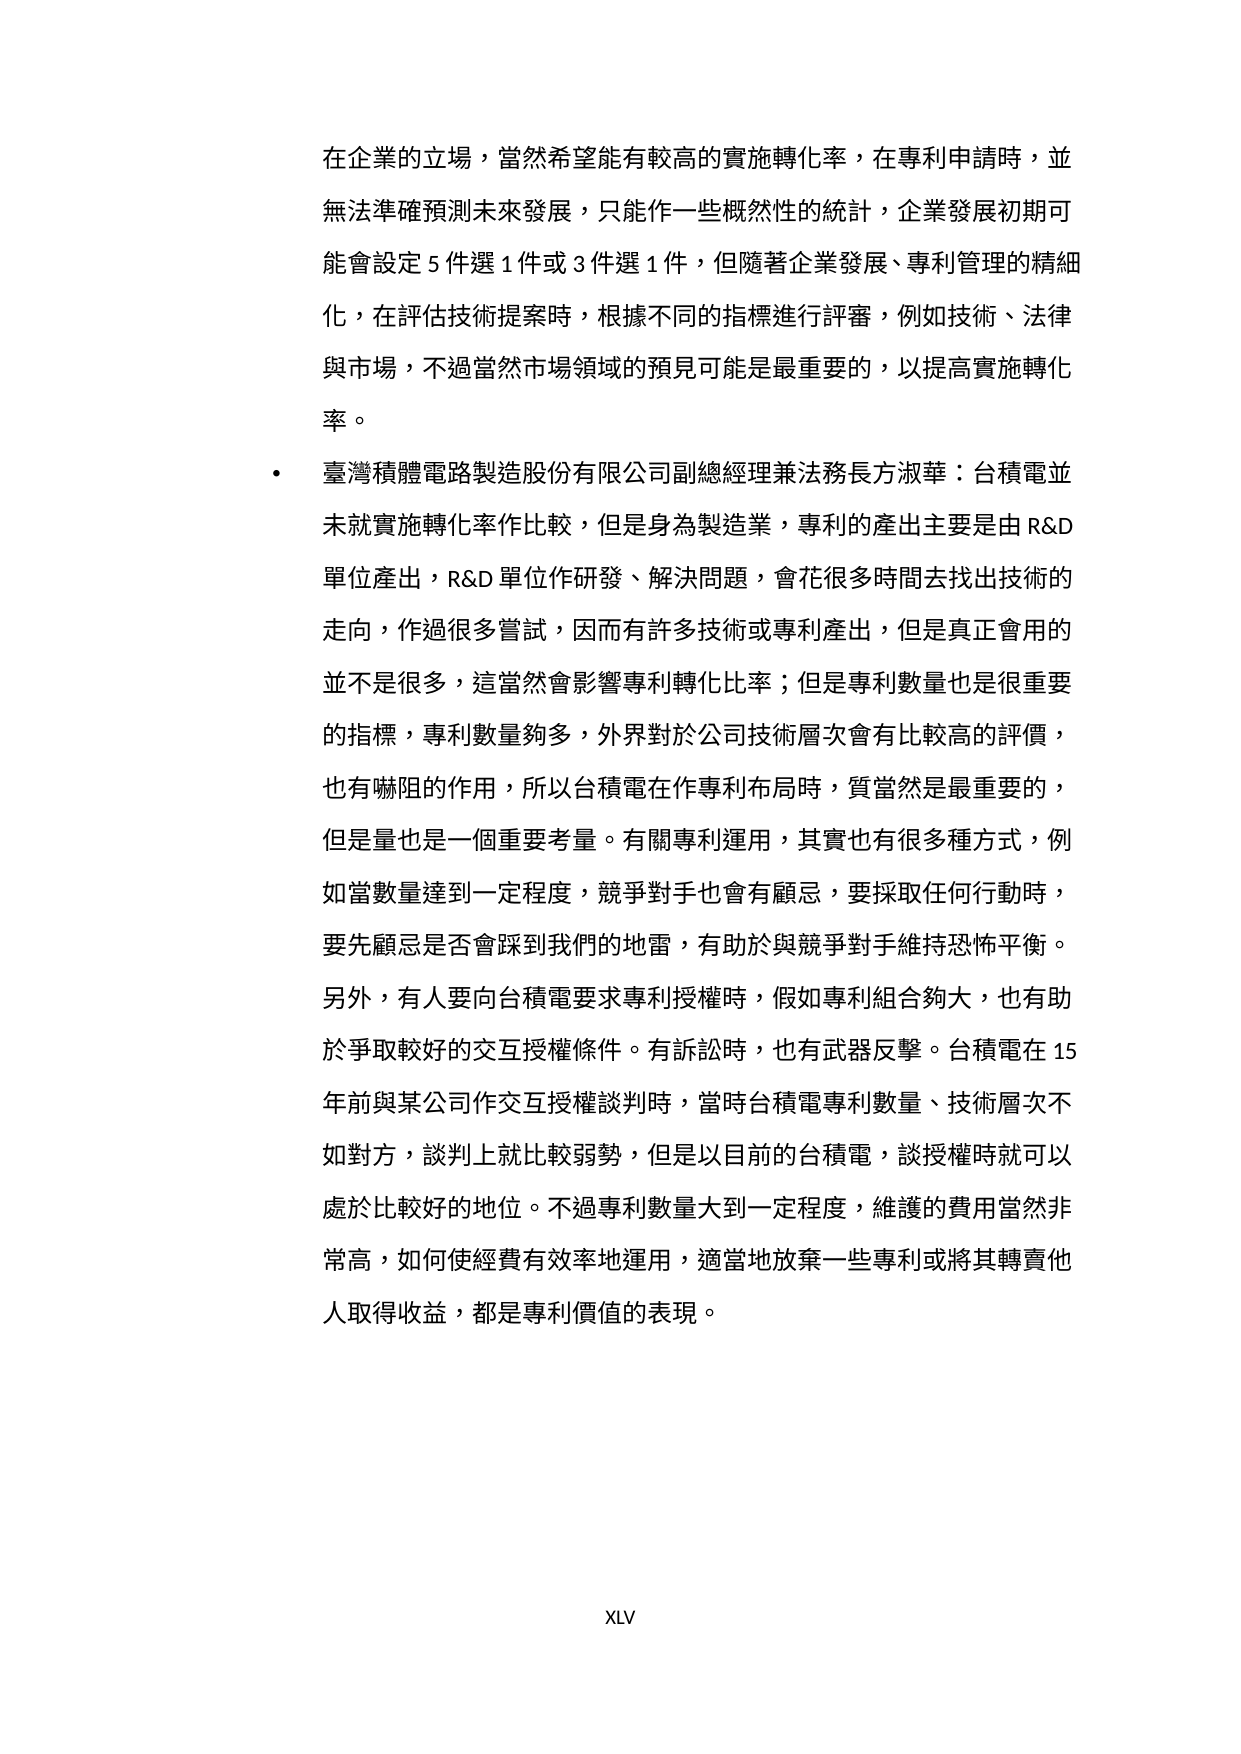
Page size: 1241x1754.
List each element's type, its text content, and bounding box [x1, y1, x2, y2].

list 臺灣積體電路製造股份有限公司副總經理兼法務長方淑華：台積電並未就實施轉化率作比較，但是身為製造業，專利的產出主要是由R&D單位產出，R&D單位作研發、解決問題，會花很多時間去找出技術的走向，作過很多嘗試，因而有許多技術或專利產出，但是真正會用的並不是很多，這當然會影響專利轉化比率；但是專利數量也是很重要的指標，專利數量夠多，外界對於公司技術層次會有比較高的評價，也有嚇阻的作用，所以台積電在作專利布局時，質當然是最重要的，但是量也是一個重要考量。有關專利運用，其實也有很多種方式，例如當數量達到一定程度，競爭對手也會有顧忌，要採取任何行動時，要先顧忌是否會踩到我們的地雷，有助於與競爭對手維持恐怖平衡。另外，有人要向台積電要求專利授權時，假如專利組合夠大，也有助於爭取較好的交互授權條件。有訴訟時，也有武器反擊。台積電在15年前與某公司作交互授權談判時，當時台積電專利數量、技術層次不如對方，談判上就比較弱勢，但是以目前的台積電，談授權時就可以處於比較好的地位。不過專利數量大到一定程度，維護的費用當然非常高，如何使經費有效率地運用，適當地放棄一些專利或將其轉賣他人取得收益，都是專利價值的表現。 [272, 453, 1081, 1330]
list 中興通訊股份有限公司智慧財產權資深總監文明：據調查目前的實施轉化率僅有5%，專利的實施轉化率作為指標可能有其價值與意義，但是該指標未必是非常重要的，或者就認定實施轉化率愈高就愈好，轉化率可能有一個客觀原因致使它計算起來比率較低，以通信行業為例，本公司在標準議題組作一些技術提案時，在提案遞交前會儲備一些專利，可是經過討論，能夠被推進標準的議題可能只占一小部分，意味著沒有被推進標準的專利可能不會被計算入實施轉化率，但是不能否認這些專利在作為專利儲備與提案準備的價值性。另外很多專利儲備的出發點是在保護本身的智慧財產權，保障自身使用的技術不會被競爭對手使用，更重要的是實現公司在營運以及技術發展的自由，例如Google有時會以公開技術方式釋出其研發成果，但是我們可能會把它申請專利，因為不能排除該技術在未來產生使用價值的可能，如果我們不申請，有可能該技術會被競爭對手占領，專利其實有時候是圈地或埋地雷，我們寧可多申請，知道地雷在何處，實現我們的商業自由。還有，實施轉化率取決於時間週期，本公司在2008年有一件美國337案件，係爭專利是1989年申請的，也就是說該專利是在生命週期的最後階段才發揮作用，所以實施轉化率若是取橫截面可能會失真。在企業的立場，當然希望能有較高的實施轉化率，在專利申請時，並無法準確預測未來發展，只能作一些概然性的統計，企業發展初期可能會設定5件選1件或3件選1件，但隨著企業發展、專利管理的精細化，在評估技術提案時，根據不同的指標進行評審，例如技術、法律與市場，不過當然市場領域的預見可能是最重要的，以提高實施轉化率。 [272, 138, 1081, 438]
